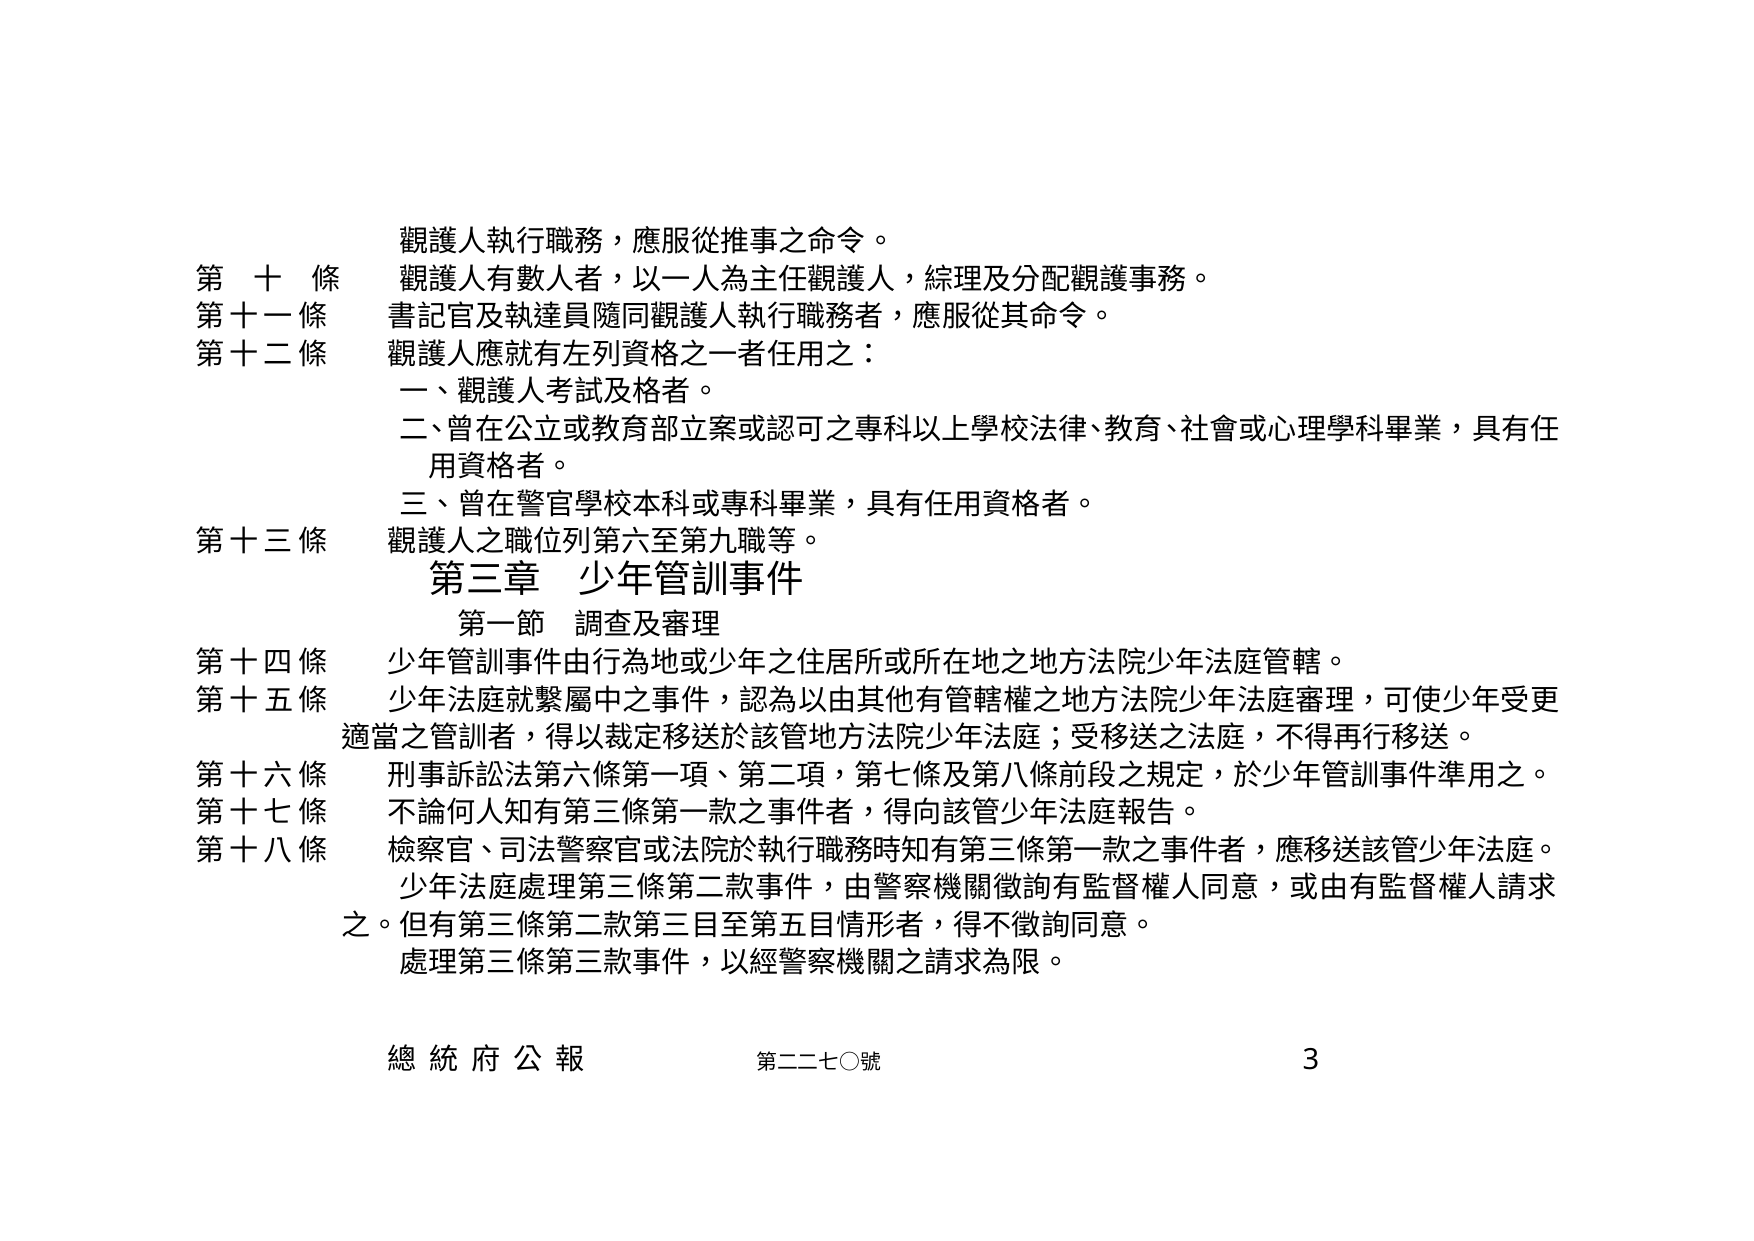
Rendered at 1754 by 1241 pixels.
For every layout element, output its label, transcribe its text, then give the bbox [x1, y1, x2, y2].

text 第十七條 不論何人知有第三條第一款之事件者，得向該管少年法庭報告。 [195, 792, 1559, 830]
text 第十一條 書記官及執達員隨同觀護人執行職務者，應服從其命令。 [195, 297, 1559, 334]
text 處理第三條第三款事件，以經警察機關之請求為限。 [341, 942, 1559, 980]
text 第十二條 觀護人應就有左列資格之一者任用之： [195, 334, 1559, 372]
text 第三章 少年管訓事件 [428, 559, 1559, 601]
text 少年法庭處理第三條第二款事件，由警察機關徵詢有監督權人同意，或由有監督權人請求之。但有第三條第二款第三目至第五目情形者，得不徵詢同意。 [341, 867, 1559, 942]
text 第十五條 少年法庭就繫屬中之事件，認為以由其他有管轄權之地方法院少年法庭審理，可使少年受更適當之管訓者，得以裁定移送於該管地方法院少年法庭；受移送之法庭，不得再行移送。 [195, 680, 1559, 755]
text 三、曾在警官學校本科或專科畢業，具有任用資格者。 [399, 484, 1559, 522]
text 一、觀護人考試及格者。 [399, 372, 1559, 409]
text 第 十 條 觀護人有數人者，以一人為主任觀護人，綜理及分配觀護事務。 [195, 259, 1559, 297]
text 觀護人執行職務，應服從推事之命令。 [341, 222, 1559, 259]
text 第十四條 少年管訓事件由行為地或少年之住居所或所在地之地方法院少年法庭管轄。 [195, 642, 1559, 680]
text 第十三條 觀護人之職位列第六至第九職等。 [195, 522, 1559, 559]
text 第一節 調查及審理 [457, 601, 1559, 642]
text 二、曾在公立或教育部立案或認可之專科以上學校法律、教育、社會或心理學科畢業，具有任用資格者。 [399, 409, 1559, 484]
text 第十六條 刑事訴訟法第六條第一項、第二項，第七條及第八條前段之規定，於少年管訓事件準用之。 [195, 755, 1559, 792]
text 第十八條 檢察官、司法警察官或法院於執行職務時知有第三條第一款之事件者，應移送該管少年法庭。 [195, 830, 1559, 867]
